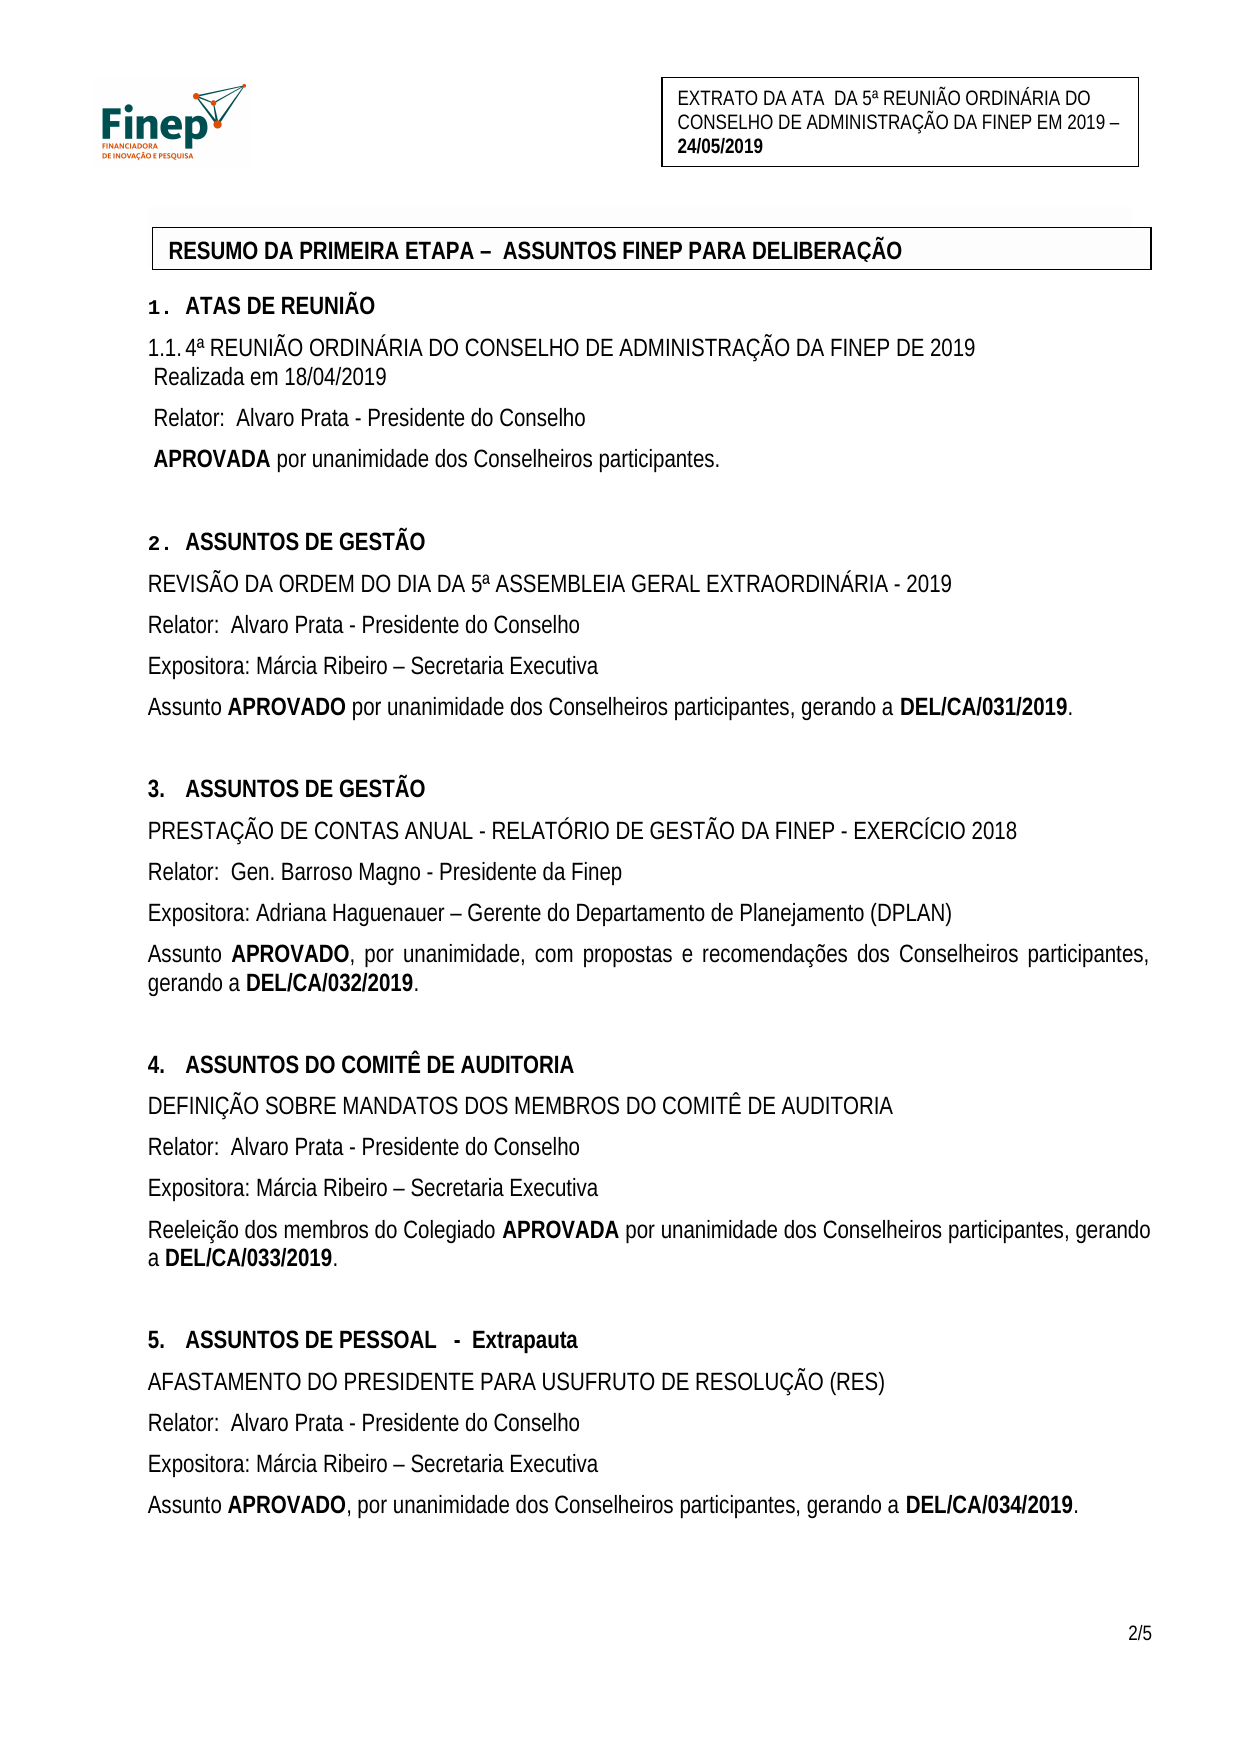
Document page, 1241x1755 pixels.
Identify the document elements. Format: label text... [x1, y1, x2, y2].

text Relator: Alvaro Prata - Presidente do Conselho [148, 1132, 1152, 1161]
text Expositora: Márcia Ribeiro – Secretaria Executiva [148, 1449, 1152, 1478]
text REVISÃO DA ORDEM DO DIA DA 5ª ASSEMBLEIA GERAL EXTRAORDINÁRIA - 2019 [148, 569, 1152, 597]
list ASSUNTOS DE PESSOAL - Extrapauta [148, 1326, 1152, 1354]
text APROVADA por unanimidade dos Conselheiros participantes. [148, 444, 1152, 473]
list ASSUNTOS DE GESTÃO [148, 527, 1152, 556]
text Relator: Alvaro Prata - Presidente do Conselho [148, 610, 1152, 638]
list ATAS DE REUNIÃO [148, 291, 1152, 321]
list ASSUNTOS DE GESTÃO [148, 774, 1152, 803]
text Relator: Gen. Barroso Magno - Presidente da Finep [148, 857, 1152, 885]
text DEFINIÇÃO SOBRE MANDATOS DOS MEMBROS DO COMITÊ DE AUDITORIA [148, 1091, 1152, 1120]
text AFASTAMENTO DO PRESIDENTE PARA USUFRUTO DE RESOLUÇÃO (RES) [148, 1367, 1152, 1395]
text Reeleição dos membros do Colegiado APROVADA por unanimidade dos Conselheiros participantes, gerando a DEL/CA/033/2019. [148, 1214, 1152, 1272]
text Expositora: Márcia Ribeiro – Secretaria Executiva [148, 1173, 1152, 1202]
text Expositora: Adriana Haguenauer – Gerente do Departamento de Planejamento (DPLAN) [148, 898, 1152, 927]
text Assunto APROVADO por unanimidade dos Conselheiros participantes, gerando a DEL/CA/031/2019. [148, 692, 1152, 721]
text Relator: Alvaro Prata - Presidente do Conselho [148, 403, 1152, 432]
text Expositora: Márcia Ribeiro – Secretaria Executiva [148, 651, 1152, 680]
text Relator: Alvaro Prata - Presidente do Conselho [148, 1408, 1152, 1436]
text Realizada em 18/04/2019 [148, 362, 1152, 391]
text RESUMO DA PRIMEIRA ETAPA – ASSUNTOS FINEP PARA DELIBERAÇÃO [168, 236, 1135, 261]
text PRESTAÇÃO DE CONTAS ANUAL - RELATÓRIO DE GESTÃO DA FINEP - EXERCÍCIO 2018 [148, 816, 1152, 844]
list 4ª REUNIÃO ORDINÁRIA DO CONSELHO DE ADMINISTRAÇÃO DA FINEP DE 2019 [148, 333, 1152, 362]
text Assunto APROVADO, por unanimidade, com propostas e recomendações dos Conselheiros participantes, gerando a DEL/CA/032/2019. [148, 939, 1152, 996]
list ASSUNTOS DO COMITÊ DE AUDITORIA [148, 1050, 1152, 1079]
text Assunto APROVADO, por unanimidade dos Conselheiros participantes, gerando a DEL/CA/034/2019. [148, 1490, 1152, 1519]
